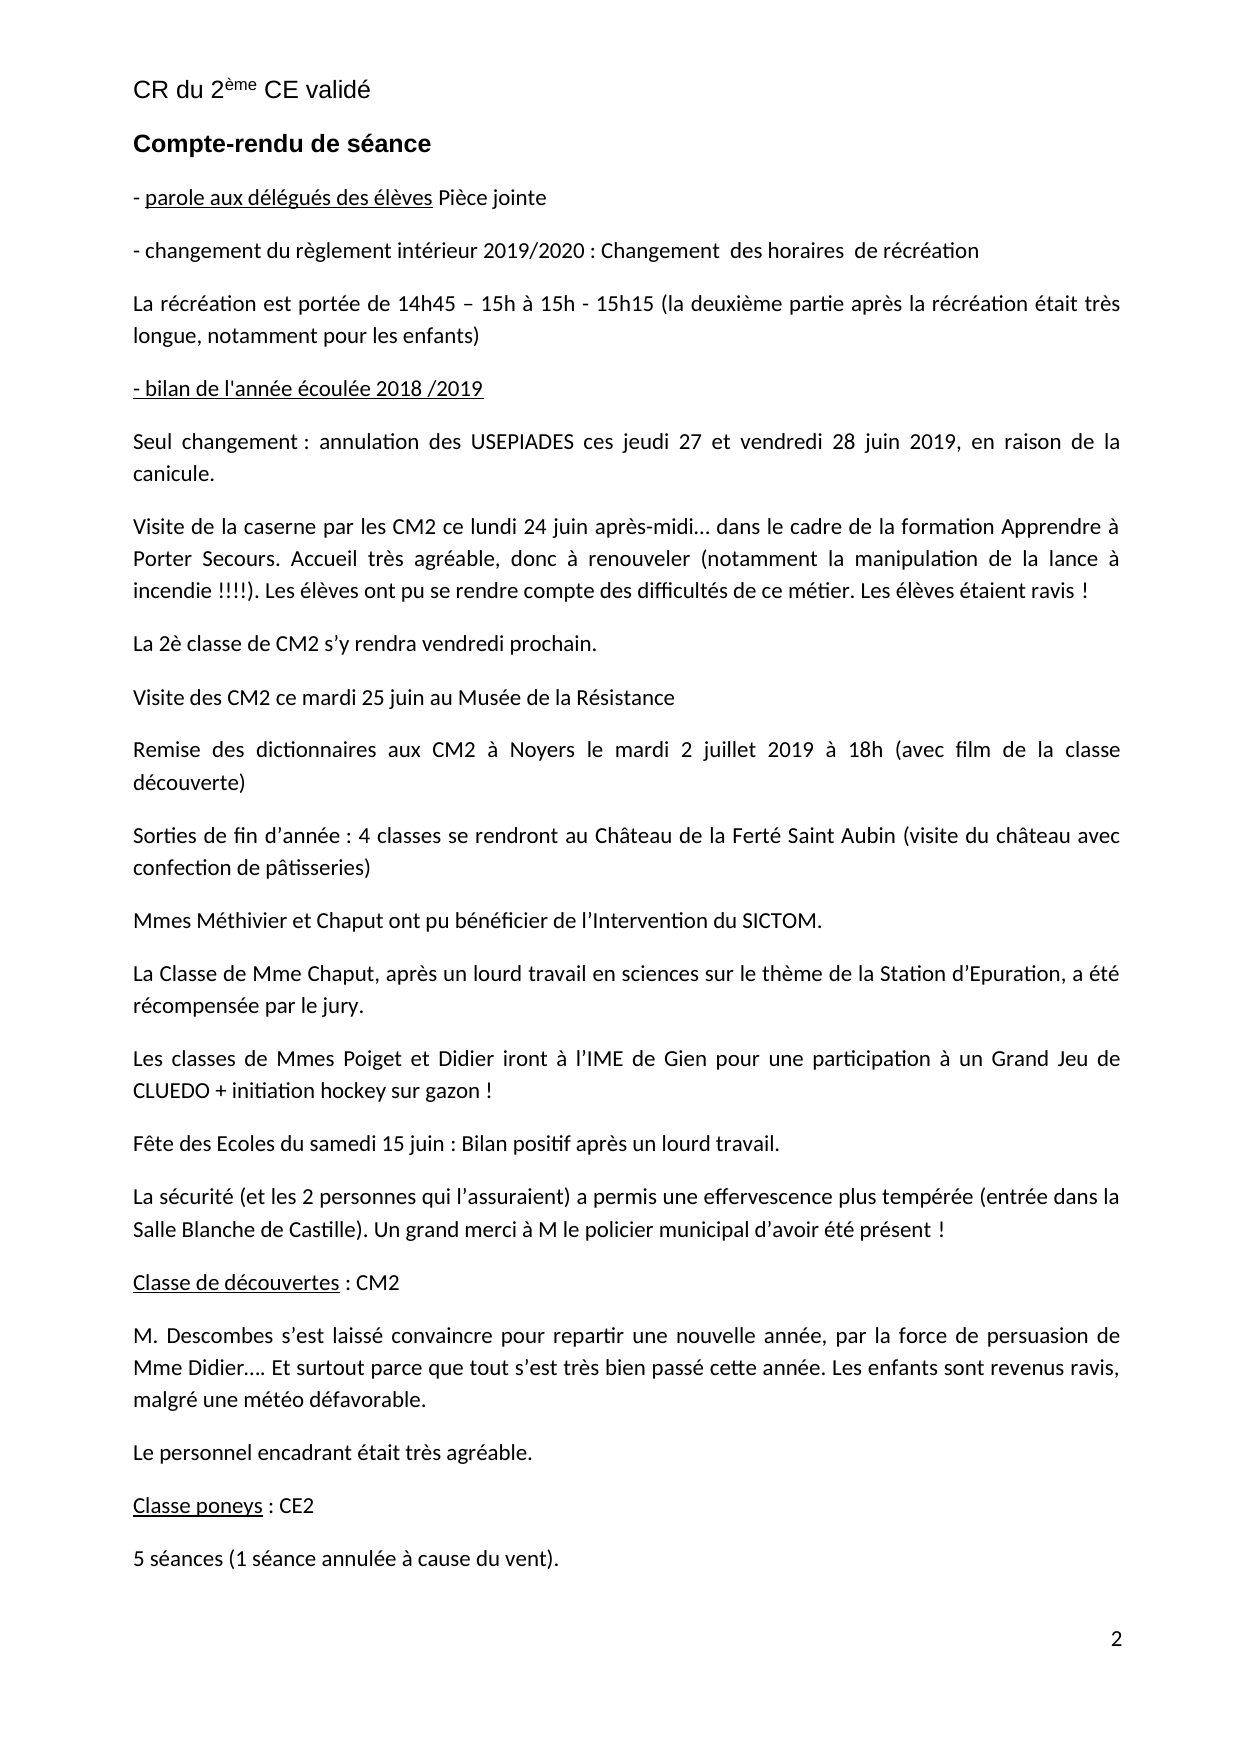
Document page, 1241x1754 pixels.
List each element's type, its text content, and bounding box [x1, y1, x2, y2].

list Seul changement : annulation des USEPIADES ces jeudi 27 et vendredi 28 juin 2019, en raison de la canicule. [133, 427, 1122, 487]
list - parole aux délégués des élèves Pièce jointe [133, 183, 1122, 211]
list La Classe de Mme Chaput, après un lourd travail en sciences sur le thème de la Station d’Epuration, a été récompensée par le jury. [133, 959, 1122, 1019]
list - bilan de l'année écoulée 2018 /2019 [133, 374, 1122, 402]
list Visite de la caserne par les CM2 ce lundi 24 juin après-midi… dans le cadre de la formation Apprendre à Porter Secours. Accueil très agréable, donc à renouveler (notamment la manipulation de la lance à incendie !!!!). Les élèves ont pu se rendre compte des difficultés de ce métier. Les élèves étaient ravis ! [133, 512, 1122, 604]
list Fête des Ecoles du samedi 15 juin : Bilan positif après un lourd travail. [133, 1129, 1122, 1157]
list La 2è classe de CM2 s’y rendra vendredi prochain. [133, 629, 1122, 658]
list Les classes de Mmes Poiget et Didier iront à l’IME de Gien pour une participation à un Grand Jeu de CLUEDO + initiation hockey sur gazon ! [133, 1044, 1122, 1104]
list La sécurité (et les 2 personnes qui l’assuraient) a permis une effervescence plus tempérée (entrée dans la Salle Blanche de Castille). Un grand merci à M le policier municipal d’avoir été présent ! [133, 1182, 1122, 1243]
list Classe de découvertes : CM2 [133, 1268, 1122, 1296]
list - changement du règlement intérieur 2019/2020 : Changement des horaires de récréation [133, 236, 1122, 264]
list Classe poneys : CE2 [133, 1491, 1122, 1519]
list M. Descombes s’est laissé convaincre pour repartir une nouvelle année, par la force de persuasion de Mme Didier…. Et surtout parce que tout s’est très bien passé cette année. Les enfants sont revenus ravis, malgré une météo défavorable. [133, 1321, 1122, 1413]
list Visite des CM2 ce mardi 25 juin au Musée de la Résistance [133, 683, 1122, 711]
list 5 séances (1 séance annulée à cause du vent). [133, 1544, 1122, 1572]
list Le personnel encadrant était très agréable. [133, 1438, 1122, 1466]
text CR du 2ème CE validé [133, 75, 1122, 104]
list Mmes Méthivier et Chaput ont pu bénéficier de l’Intervention du SICTOM. [133, 906, 1122, 934]
text Compte-rendu de séance [133, 129, 1122, 158]
list Remise des dictionnaires aux CM2 à Noyers le mardi 2 juillet 2019 à 18h (avec film de la classe découverte) [133, 736, 1122, 796]
list Sorties de fin d’année : 4 classes se rendront au Château de la Ferté Saint Aubin (visite du château avec confection de pâtisseries) [133, 821, 1122, 881]
list La récréation est portée de 14h45 – 15h à 15h - 15h15 (la deuxième partie après la récréation était très longue, notamment pour les enfants) [133, 289, 1122, 349]
